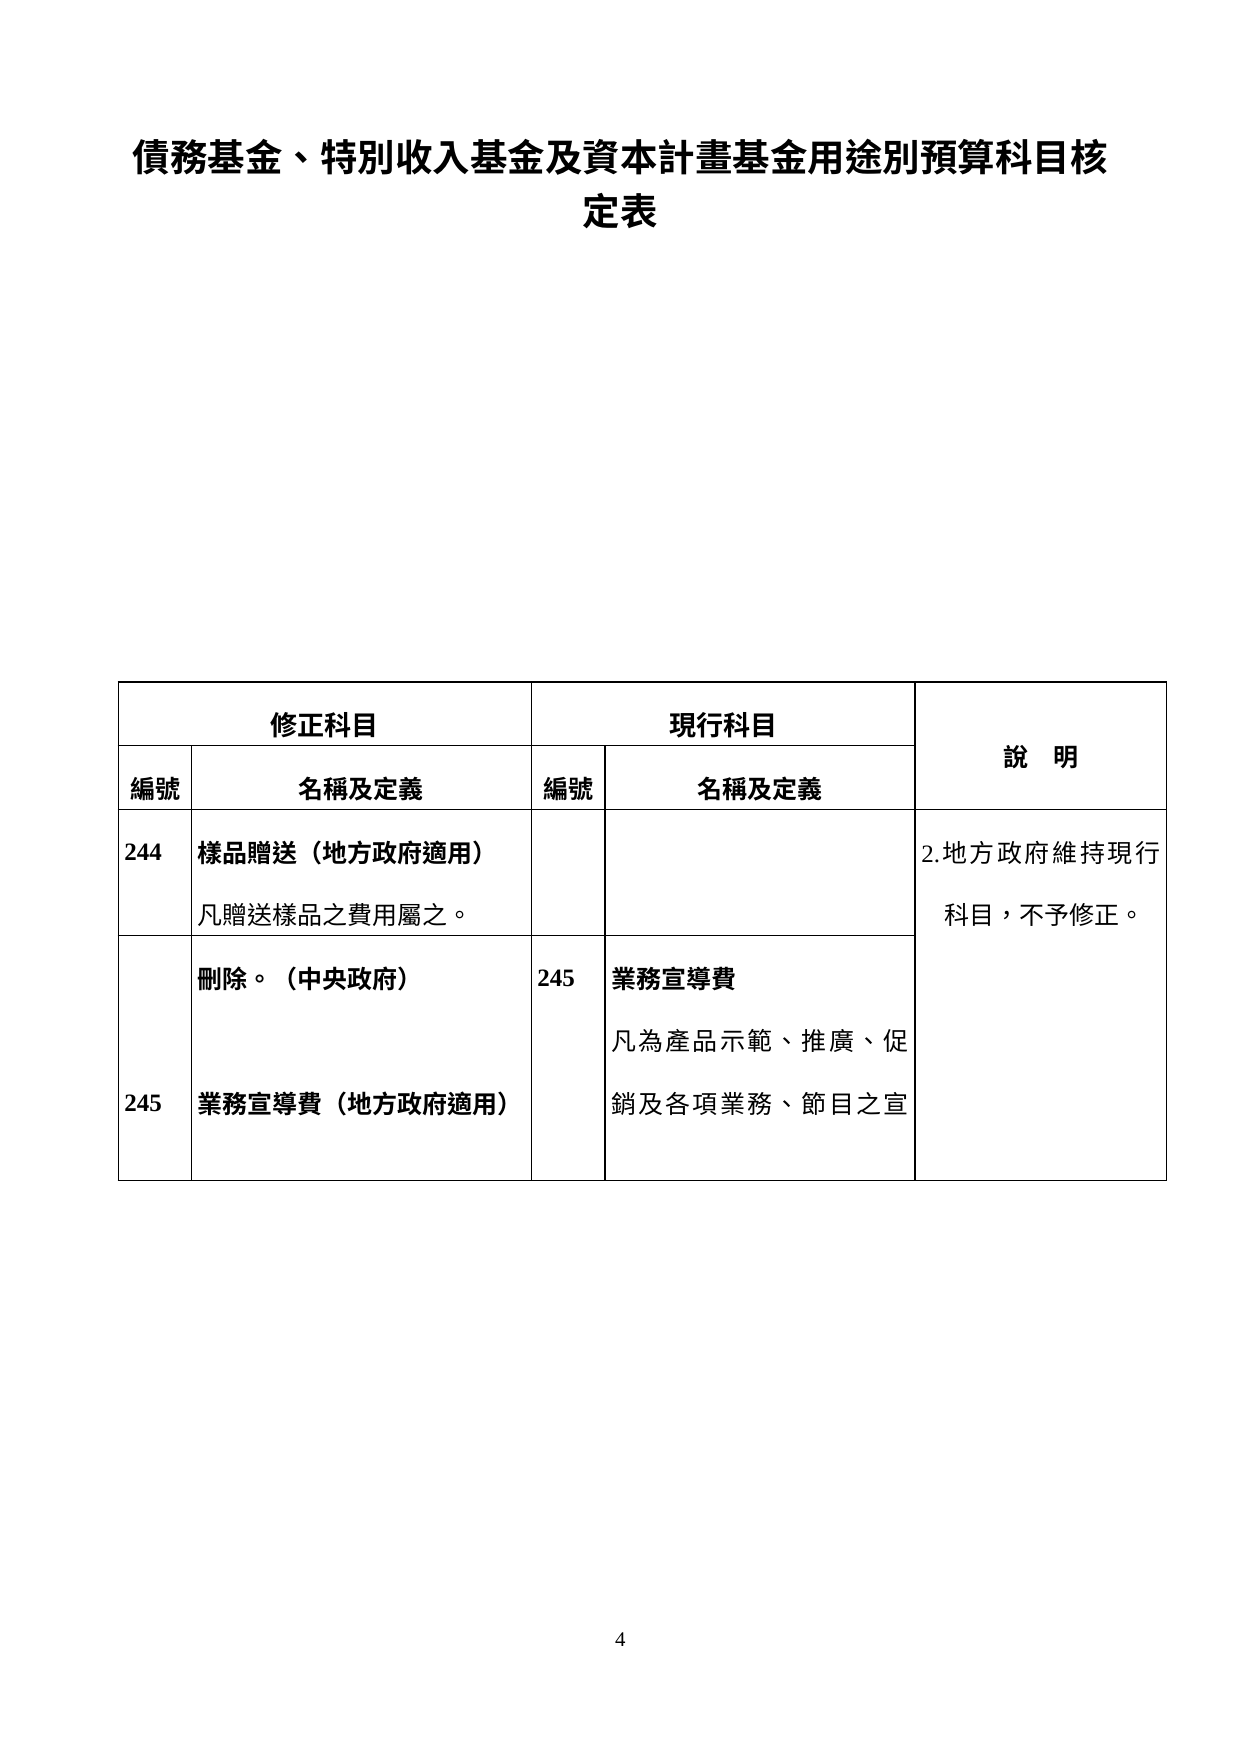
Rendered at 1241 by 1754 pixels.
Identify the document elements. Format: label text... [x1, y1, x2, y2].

table_header 說 明 [916, 683, 1166, 808]
table_cell 業務宣導費 凡為產品示範、推廣、促銷及各項業務、節目之宣 [606, 936, 914, 1180]
table_cell 245 [532, 936, 604, 1180]
table_header 現行科目 [532, 683, 914, 745]
table_cell 名稱及定義 [192, 746, 531, 808]
table_cell 名稱及定義 [606, 746, 914, 808]
table_cell [532, 810, 604, 934]
table_cell 編號 [532, 746, 604, 808]
table_cell 2.地方政府維持現行科目，不予修正。 [916, 810, 1166, 1180]
table_cell 編號 [119, 746, 191, 808]
table_cell 刪除。（中央政府） 業務宣導費（地方政府適用） [192, 936, 531, 1180]
table_cell 244 [119, 810, 191, 934]
table_cell [606, 810, 914, 934]
table_cell 245 [119, 936, 191, 1180]
table_header 修正科目 [119, 683, 531, 745]
table_cell 樣品贈送（地方政府適用） 凡贈送樣品之費用屬之。 [192, 810, 531, 934]
